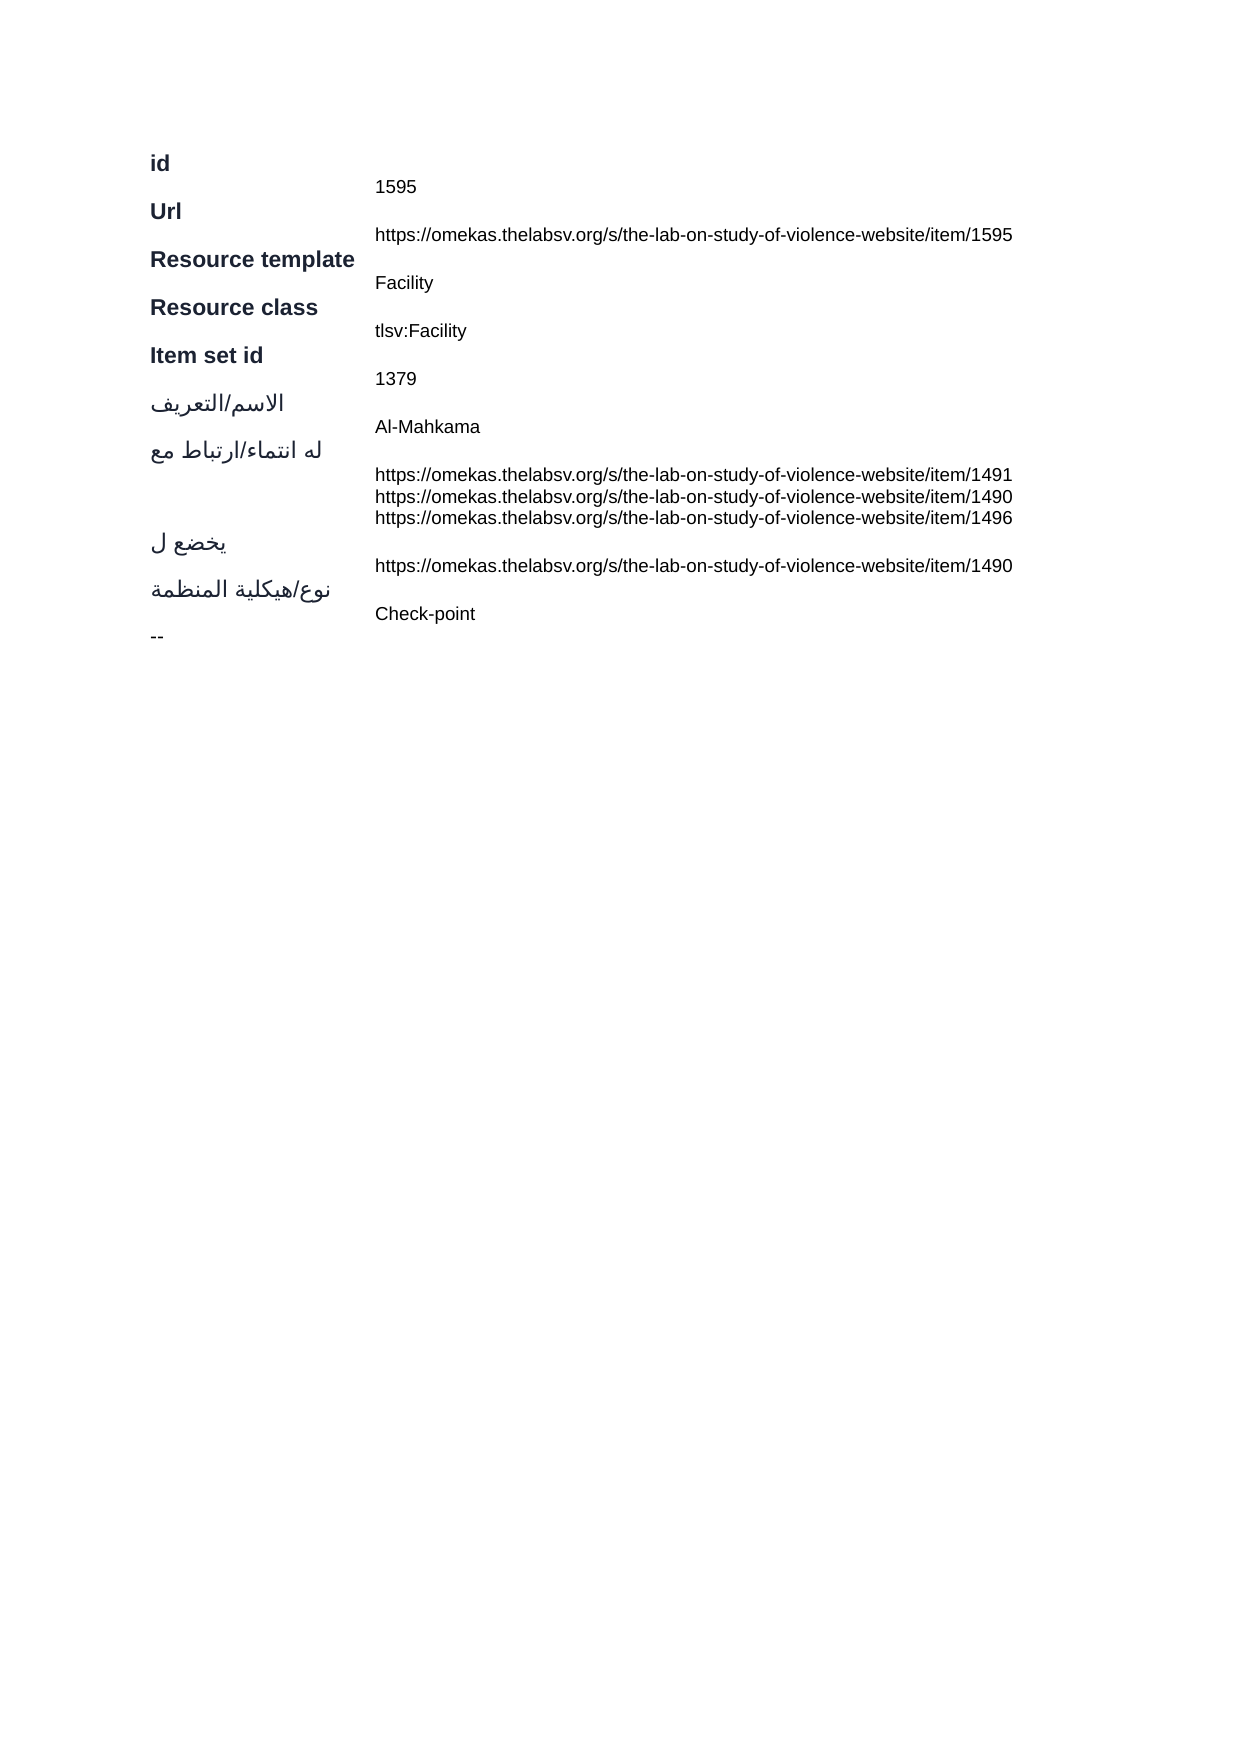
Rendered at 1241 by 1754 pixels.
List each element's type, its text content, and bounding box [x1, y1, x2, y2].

text Facility [375, 272, 1090, 294]
text https://omekas.thelabsv.org/s/the-lab-on-study-of-violence-website/item/1490 [375, 555, 1090, 576]
text Resource template [150, 246, 1090, 272]
text Check-point [375, 603, 1090, 624]
text نوع/هيكلية المنظمة [150, 576, 1090, 603]
text Resource class [150, 294, 1090, 320]
text -- [150, 624, 1090, 648]
text له انتماء/ارتباط مع [150, 437, 1090, 464]
text https://omekas.thelabsv.org/s/the-lab-on-study-of-violence-website/item/1491 [375, 464, 1090, 485]
text Al-Mahkama [375, 416, 1090, 437]
text id [150, 150, 1090, 176]
text الاسم/التعريف [150, 389, 1090, 416]
text tlsv:Facility [375, 320, 1090, 342]
text يخضع ل [150, 528, 1090, 555]
text https://omekas.thelabsv.org/s/the-lab-on-study-of-violence-website/item/1595 [375, 224, 1090, 246]
text https://omekas.thelabsv.org/s/the-lab-on-study-of-violence-website/item/1496 [375, 507, 1090, 528]
text Url [150, 198, 1090, 224]
text https://omekas.thelabsv.org/s/the-lab-on-study-of-violence-website/item/1490 [375, 485, 1090, 507]
text Item set id [150, 342, 1090, 368]
text 1379 [375, 368, 1090, 389]
text 1595 [375, 176, 1090, 198]
